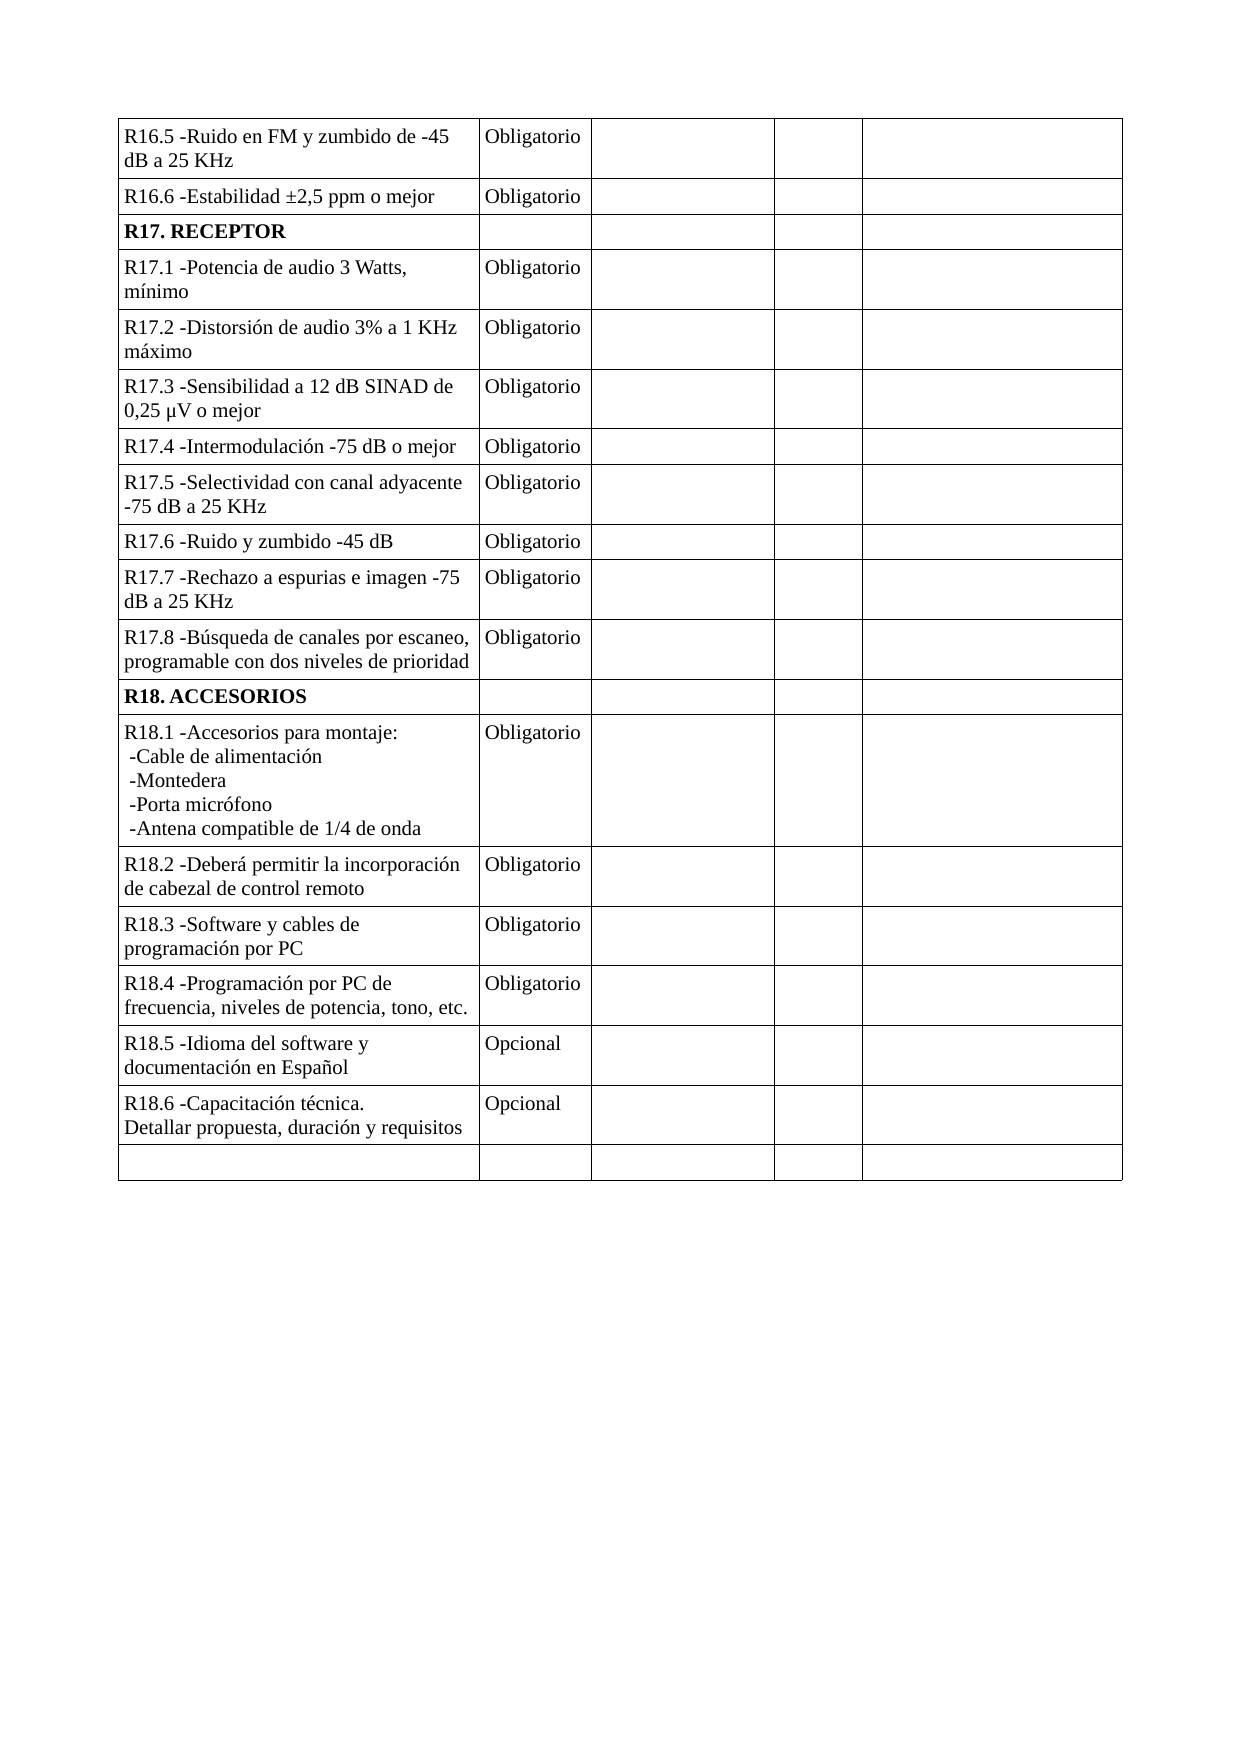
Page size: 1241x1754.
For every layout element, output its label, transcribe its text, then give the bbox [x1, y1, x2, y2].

table_cell [863, 179, 1122, 213]
table_cell Obligatorio [480, 715, 591, 846]
table_cell R17.5 -Selectividad con canal adyacente -75 dB a 25 KHz [119, 465, 479, 523]
table_cell Obligatorio [480, 310, 591, 368]
table_cell Obligatorio [480, 179, 591, 213]
table_cell [863, 966, 1122, 1025]
table_cell [775, 907, 862, 965]
table_cell [592, 215, 774, 249]
table_cell R17.2 -Distorsión de audio 3% a 1 KHz máximo [119, 310, 479, 368]
table_cell [592, 310, 774, 368]
table_cell [863, 680, 1122, 714]
table_cell [863, 1086, 1122, 1144]
table_cell Obligatorio [480, 370, 591, 428]
table_cell [592, 370, 774, 428]
table_cell Opcional [480, 1026, 591, 1085]
table_cell R17.4 -Intermodulación -75 dB o mejor [119, 429, 479, 464]
table_cell [863, 310, 1122, 368]
table_cell [775, 715, 862, 846]
table_cell [592, 179, 774, 213]
table_cell Obligatorio [480, 429, 591, 464]
table_cell [480, 215, 591, 249]
table_cell [592, 966, 774, 1025]
table_cell [863, 907, 1122, 965]
table_cell R17. RECEPTOR [119, 215, 479, 249]
table_cell [592, 119, 774, 178]
table_cell [775, 620, 862, 678]
table_cell [775, 680, 862, 714]
table_cell Obligatorio [480, 847, 591, 906]
table_cell [863, 525, 1122, 559]
table_cell R16.6 -Estabilidad ±2,5 ppm o mejor [119, 179, 479, 213]
table_cell R17.1 -Potencia de audio 3 Watts, mínimo [119, 250, 479, 309]
table_cell [863, 847, 1122, 906]
table_cell [592, 560, 774, 619]
table_cell [592, 465, 774, 523]
table_cell [863, 250, 1122, 309]
table_cell R17.3 -Sensibilidad a 12 dB SINAD de 0,25 μV o mejor [119, 370, 479, 428]
table_cell [592, 907, 774, 965]
table_cell [863, 560, 1122, 619]
table_cell R18.5 -Idioma del software y documentación en Español [119, 1026, 479, 1085]
table_cell R18.3 -Software y cables de programación por PC [119, 907, 479, 965]
table_cell [775, 215, 862, 249]
table_cell Opcional [480, 1086, 591, 1144]
table_cell [775, 179, 862, 213]
table_cell [775, 560, 862, 619]
table_cell [592, 1145, 774, 1180]
table_cell [775, 119, 862, 178]
table_cell Obligatorio [480, 525, 591, 559]
table_cell R17.8 -Búsqueda de canales por escaneo, programable con dos niveles de prioridad [119, 620, 479, 678]
table_cell [775, 370, 862, 428]
table_cell Obligatorio [480, 966, 591, 1025]
table_cell R18.4 -Programación por PC de frecuencia, niveles de potencia, tono, etc. [119, 966, 479, 1025]
table_cell [775, 465, 862, 523]
table_cell R18. ACCESORIOS [119, 680, 479, 714]
table_cell Obligatorio [480, 250, 591, 309]
table_cell [592, 1086, 774, 1144]
table_cell [592, 525, 774, 559]
table_cell R16.5 -Ruido en FM y zumbido de -45 dB a 25 KHz [119, 119, 479, 178]
table_cell [592, 715, 774, 846]
table_cell [863, 429, 1122, 464]
table_cell R17.6 -Ruido y zumbido -45 dB [119, 525, 479, 559]
table_cell Obligatorio [480, 119, 591, 178]
table_cell Obligatorio [480, 560, 591, 619]
table_cell [775, 966, 862, 1025]
table_cell [592, 620, 774, 678]
table_cell [863, 1145, 1122, 1180]
table_cell [480, 1145, 591, 1180]
table_cell [775, 1086, 862, 1144]
table_cell [863, 1026, 1122, 1085]
table_cell R18.6 -Capacitación técnica. Detallar propuesta, duración y requisitos [119, 1086, 479, 1144]
table_cell [863, 215, 1122, 249]
table_cell R17.7 -Rechazo a espurias e imagen -75 dB a 25 KHz [119, 560, 479, 619]
table_cell [775, 525, 862, 559]
table_cell [592, 680, 774, 714]
table_cell R18.1 -Accesorios para montaje: -Cable de alimentación -Montedera -Porta micrófono -Antena compatible de 1/4 de onda [119, 715, 479, 846]
table_cell [480, 680, 591, 714]
table_cell [775, 310, 862, 368]
table_cell [863, 715, 1122, 846]
table_cell [863, 119, 1122, 178]
table_cell [863, 620, 1122, 678]
table_cell Obligatorio [480, 620, 591, 678]
table_cell [775, 1145, 862, 1180]
table_cell [592, 429, 774, 464]
table_cell Obligatorio [480, 465, 591, 523]
table_cell Obligatorio [480, 907, 591, 965]
table_cell [775, 429, 862, 464]
table_cell [775, 1026, 862, 1085]
table_cell [119, 1145, 479, 1180]
table_cell [863, 465, 1122, 523]
table_cell [775, 847, 862, 906]
table_cell [592, 1026, 774, 1085]
table_cell [863, 370, 1122, 428]
table_cell [775, 250, 862, 309]
table_cell [592, 847, 774, 906]
table_cell [592, 250, 774, 309]
table_cell R18.2 -Deberá permitir la incorporación de cabezal de control remoto [119, 847, 479, 906]
